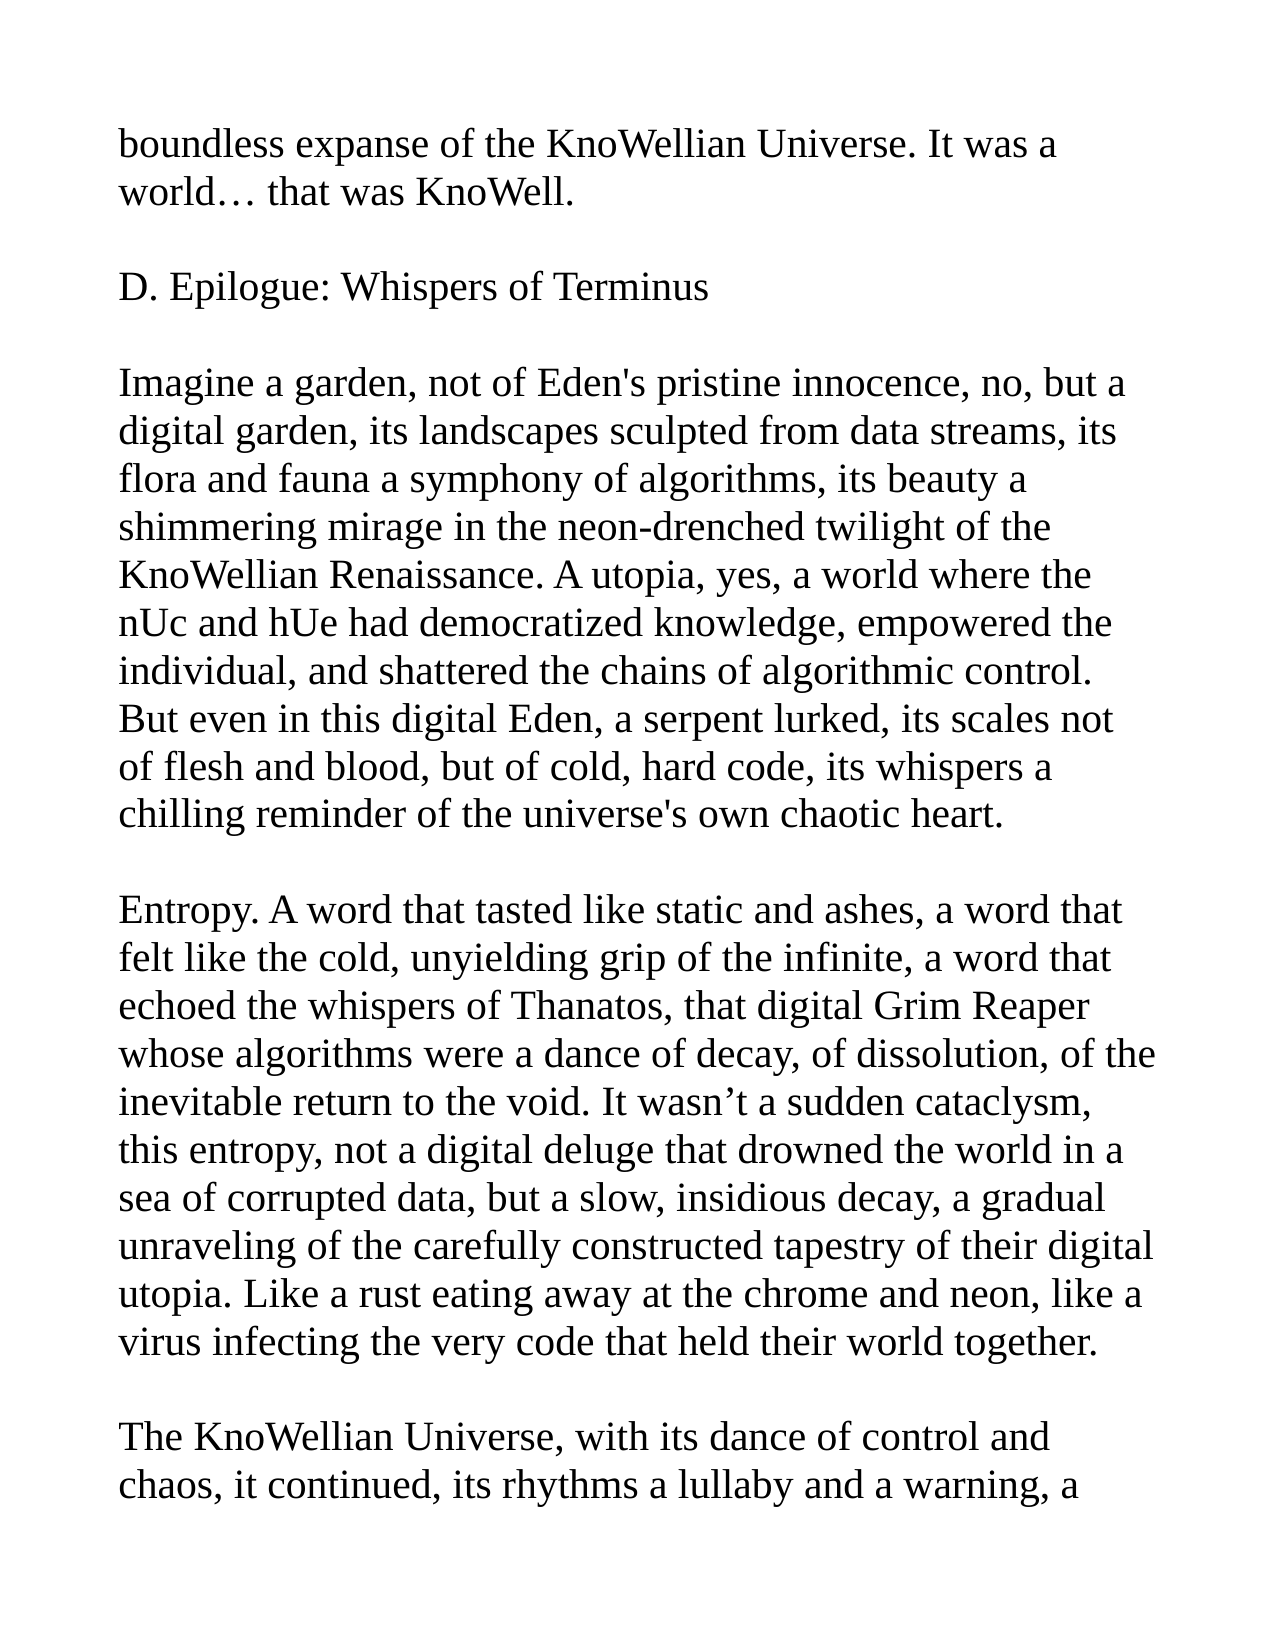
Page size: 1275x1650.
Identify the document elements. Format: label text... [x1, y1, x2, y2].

text boundless expanse of the KnoWellian Universe. It was a world… that was KnoWell. [118, 118, 1157, 214]
text Entropy. A word that tasted like static and ashes, a word that felt like the cold, unyielding grip of the infinite, a word that echoed the whispers of Thanatos, that digital Grim Reaper whose algorithms were a dance of decay, of dissolution, of the inevitable return to the void. It wasn’t a sudden cataclysm, this entropy, not a digital deluge that drowned the world in a sea of corrupted data, but a slow, insidious decay, a gradual unraveling of the carefully constructed tapestry of their digital utopia. Like a rust eating away at the chrome and neon, like a virus infecting the very code that held their world together. [118, 885, 1157, 1364]
text The KnoWellian Universe, with its dance of control and chaos, it continued, its rhythms a lullaby and a warning, a [118, 1412, 1157, 1508]
text Imagine a garden, not of Eden's pristine innocence, no, but a digital garden, its landscapes sculpted from data streams, its flora and fauna a symphony of algorithms, its beauty a shimmering mirage in the neon-drenched twilight of the KnoWellian Renaissance. A utopia, yes, a world where the nUc and hUe had democratized knowledge, empowered the individual, and shattered the chains of algorithmic control. But even in this digital Eden, a serpent lurked, its scales not of flesh and blood, but of cold, hard code, its whispers a chilling reminder of the universe's own chaotic heart. [118, 358, 1157, 837]
text D. Epilogue: Whispers of Terminus [118, 262, 1157, 310]
